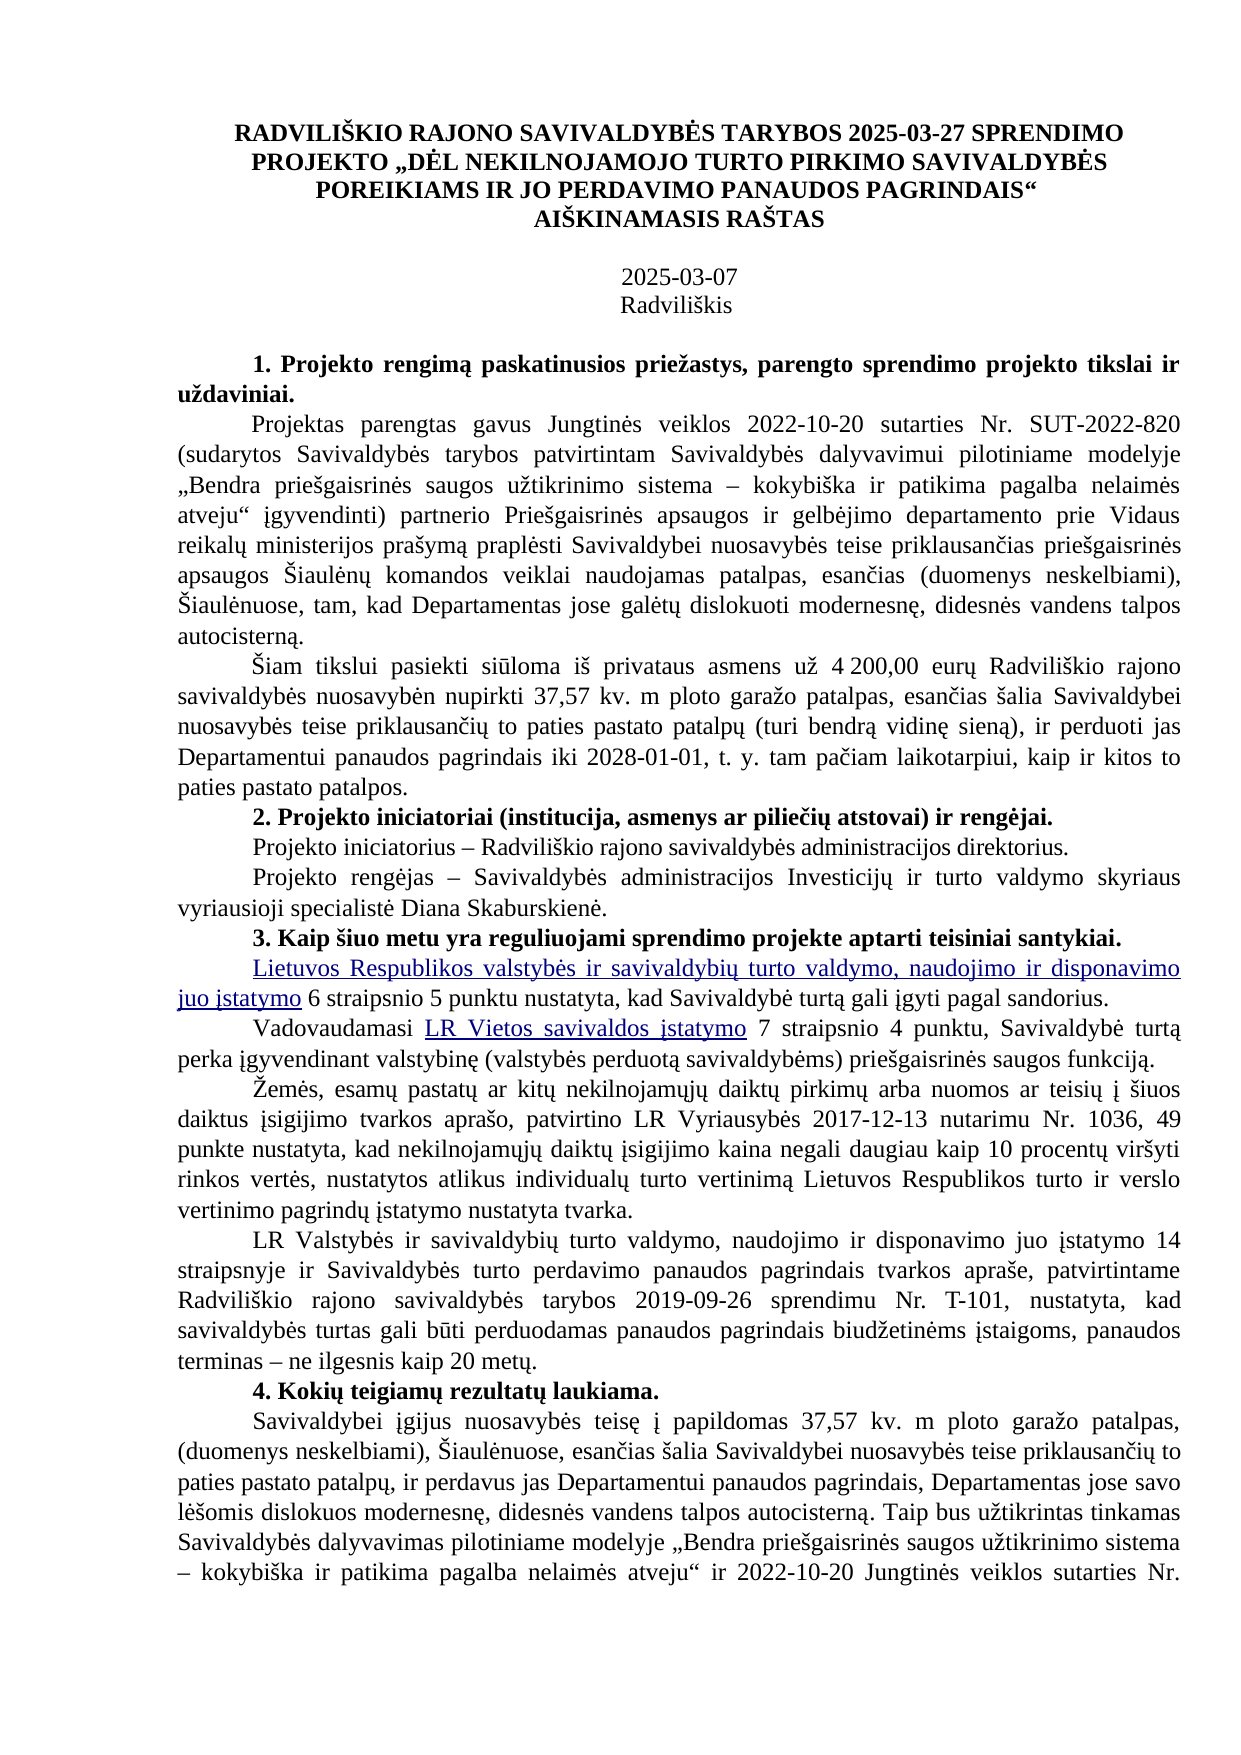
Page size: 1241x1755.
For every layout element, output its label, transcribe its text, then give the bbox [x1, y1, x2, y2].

text AIŠKINAMASIS RAŠTAS [177, 204, 1181, 233]
text LR Valstybės ir savivaldybių turto valdymo, naudojimo ir disponavimo juo įstatymo 14 straipsnyje ir Savivaldybės turto perdavimo panaudos pagrindais tvarkos apraše, patvirtintame Radviliškio rajono savivaldybės tarybos 2019-09-26 sprendimu Nr. T-101, nustatyta, kad savivaldybės turtas gali būti perduodamas panaudos pagrindais biudžetinėms įstaigoms, panaudos terminas – ne ilgesnis kaip 20 metų. [177, 1224, 1181, 1375]
text Vadovaudamasi LR Vietos savivaldos įstatymo 7 straipsnio 4 punktu, Savivaldybė turtą perka įgyvendinant valstybinę (valstybės perduotą savivaldybėms) priešgaisrinės saugos funkciją. [177, 1013, 1181, 1073]
text Radviliškis [177, 291, 1181, 319]
text 2. Projekto iniciatoriai (institucija, asmenys ar piliečių atstovai) ir rengėjai. [177, 801, 1181, 831]
text Projekto iniciatorius – Radviliškio rajono savivaldybės administracijos direktorius. [177, 831, 1181, 862]
text 2025-03-07 [177, 262, 1181, 291]
text Lietuvos Respublikos valstybės ir savivaldybių turto valdymo, naudojimo ir disponavimo juo įstatymo 6 straipsnio 5 punktu nustatyta, kad Savivaldybė turtą gali įgyti pagal sandorius. [177, 952, 1181, 1013]
text Radviliškio rajono SAVIVALDYBĖS TARYBOS 2025-03-27 SPRENDIMO PROJEKTO „DĖL NEKILNOJAMOJO TURTO PIRKIMO SAVIVALDYBĖS POREIKIAMS IR JO perdavimo panaudos pagrindais“ [177, 118, 1181, 204]
text 4. Kokių teigiamų rezultatų laukiama. [177, 1375, 1181, 1405]
text Savivaldybei įgijus nuosavybės teisę į papildomas 37,57 kv. m ploto garažo patalpas, (duomenys neskelbiami), Šiaulėnuose, esančias šalia Savivaldybei nuosavybės teise priklausančių to paties pastato patalpų, ir perdavus jas Departamentui panaudos pagrindais, Departamentas jose savo lėšomis dislokuos modernesnę, didesnės vandens talpos autocisterną. Taip bus užtikrintas tinkamas Savivaldybės dalyvavimas pilotiniame modelyje „Bendra priešgaisrinės saugos užtikrinimo sistema – kokybiška ir patikima pagalba nelaimės atveju“ ir 2022-10-20 Jungtinės veiklos sutarties Nr. [177, 1405, 1181, 1587]
text Šiam tikslui pasiekti siūloma iš privataus asmens už 4200,00 eurų Radviliškio rajono savivaldybės nuosavybėn nupirkti 37,57 kv. m ploto garažo patalpas, esančias šalia Savivaldybei nuosavybės teise priklausančių to paties pastato patalpų (turi bendrą vidinę sieną), ir perduoti jas Departamentui panaudos pagrindais iki 2028-01-01, t. y. tam pačiam laikotarpiui, kaip ir kitos to paties pastato patalpos. [177, 650, 1181, 801]
text 3. Kaip šiuo metu yra reguliuojami sprendimo projekte aptarti teisiniai santykiai. [177, 922, 1181, 952]
text Projekto rengėjas – Savivaldybės administracijos Investicijų ir turto valdymo skyriaus vyriausioji specialistė Diana Skaburskienė. [177, 862, 1181, 922]
text Žemės, esamų pastatų ar kitų nekilnojamųjų daiktų pirkimų arba nuomos ar teisių į šiuos daiktus įsigijimo tvarkos aprašo, patvirtino LR Vyriausybės 2017-12-13 nutarimu Nr. 1036, 49 punkte nustatyta, kad nekilnojamųjų daiktų įsigijimo kaina negali daugiau kaip 10 procentų viršyti rinkos vertės, nustatytos atlikus individualų turto vertinimą Lietuvos Respublikos turto ir verslo vertinimo pagrindų įstatymo nustatyta tvarka. [177, 1073, 1181, 1224]
text 1. Projekto rengimą paskatinusios priežastys, parengto sprendimo projekto tikslai ir uždaviniai. [177, 348, 1181, 408]
text Projektas parengtas gavus Jungtinės veiklos 2022-10-20 sutarties Nr. SUT-2022-820 (sudarytos Savivaldybės tarybos patvirtintam Savivaldybės dalyvavimui pilotiniame modelyje „Bendra priešgaisrinės saugos užtikrinimo sistema – kokybiška ir patikima pagalba nelaimės atveju“ įgyvendinti) partnerio Priešgaisrinės apsaugos ir gelbėjimo departamento prie Vidaus reikalų ministerijos prašymą praplėsti Savivaldybei nuosavybės teise priklausančias priešgaisrinės apsaugos Šiaulėnų komandos veiklai naudojamas patalpas, esančias (duomenys neskelbiami), Šiaulėnuose, tam, kad Departamentas jose galėtų dislokuoti modernesnę, didesnės vandens talpos autocisterną. [177, 408, 1181, 650]
